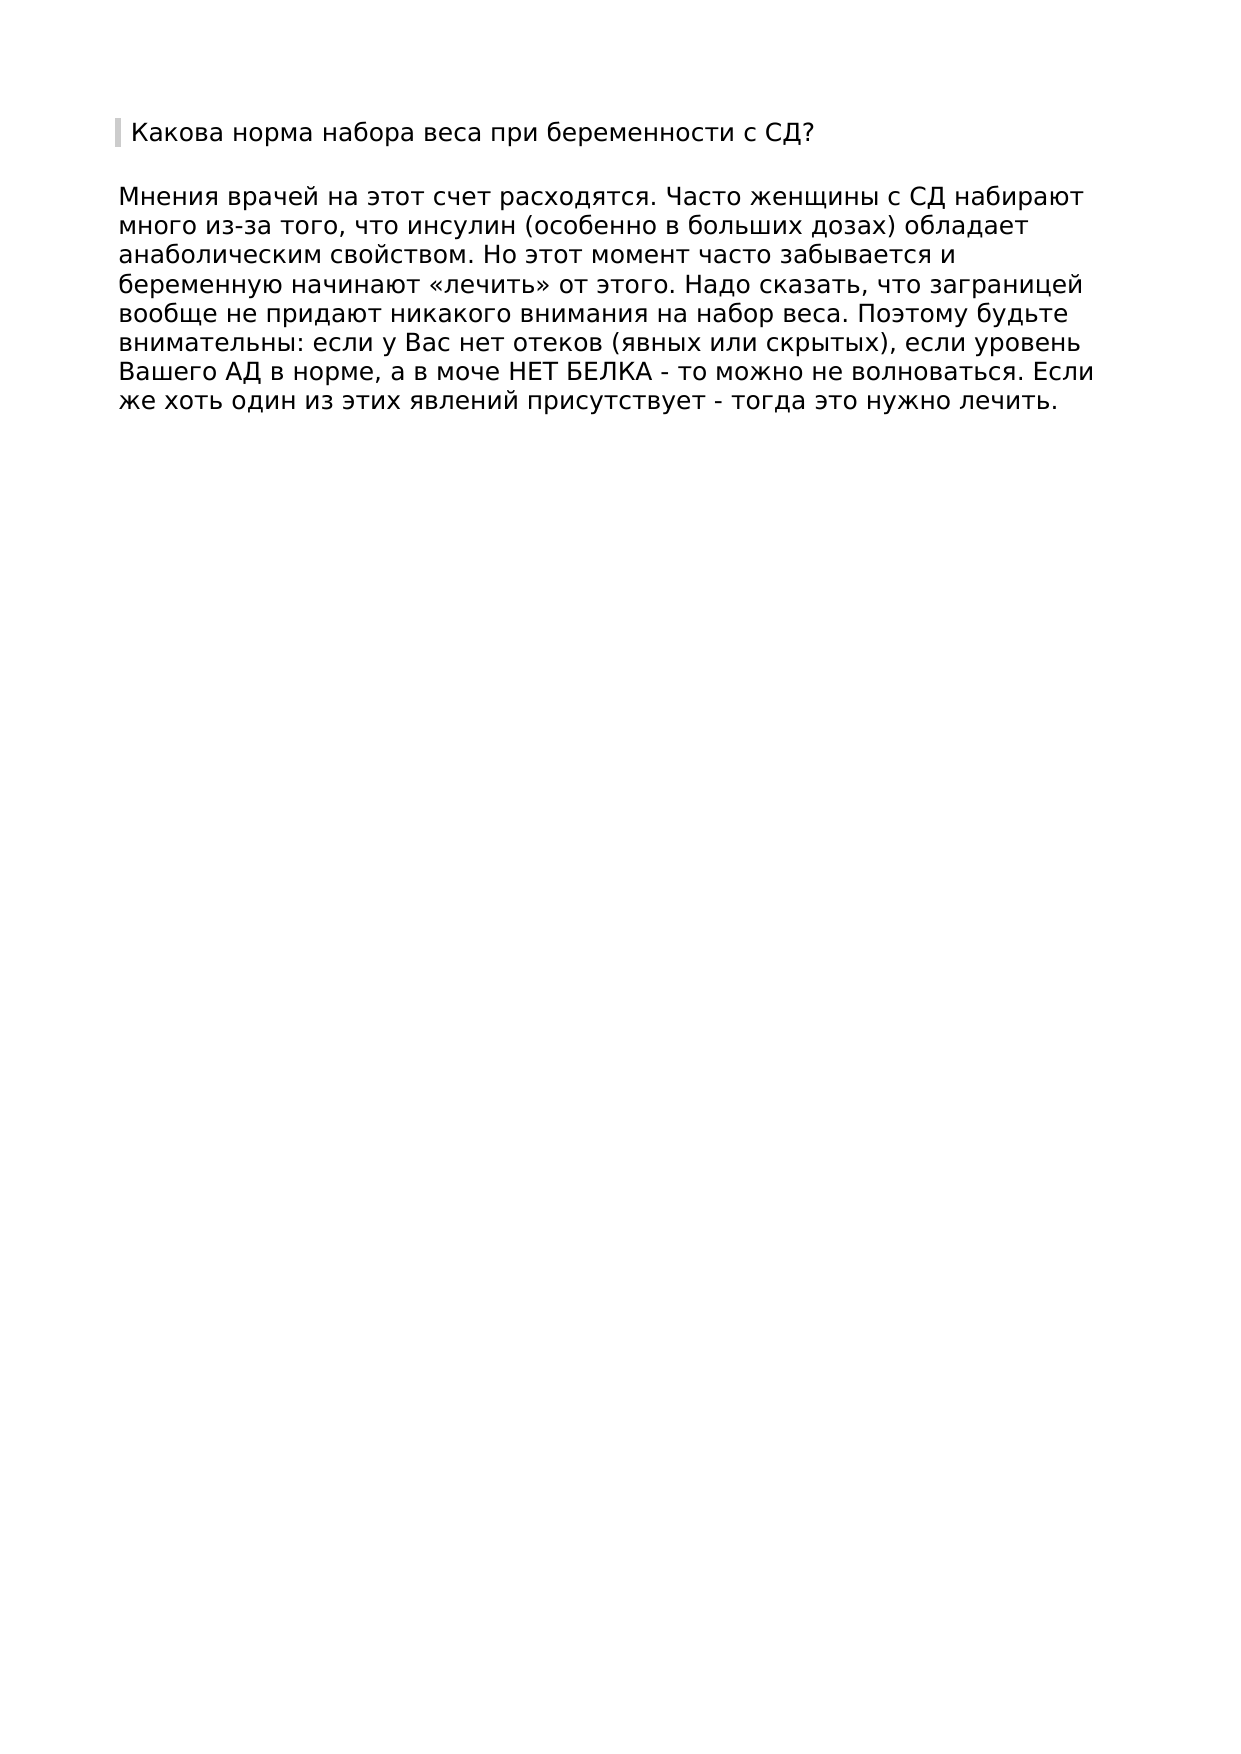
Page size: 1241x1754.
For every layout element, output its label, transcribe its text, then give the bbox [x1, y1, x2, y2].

text Мнения врачей на этот счет расходятся. Часто женщины с СД набирают много из-за того, что инсулин (особенно в больших дозах) обладает анаболическим свойством. Но этот момент часто забывается и беременную начинают «лечить» от этого. Надо сказать, что заграницей вообще не придают никакого внимания на набор веса. Поэтому будьте внимательны: если у Вас нет отеков (явных или скрытых), если уровень Вашего АД в норме, а в моче НЕТ БЕЛКА - то можно не волноваться. Если же хоть один из этих явлений присутствует - тогда это нужно лечить. [118, 182, 1122, 416]
table_header Какова норма набора веса при беременности с СД? [121, 118, 1122, 147]
